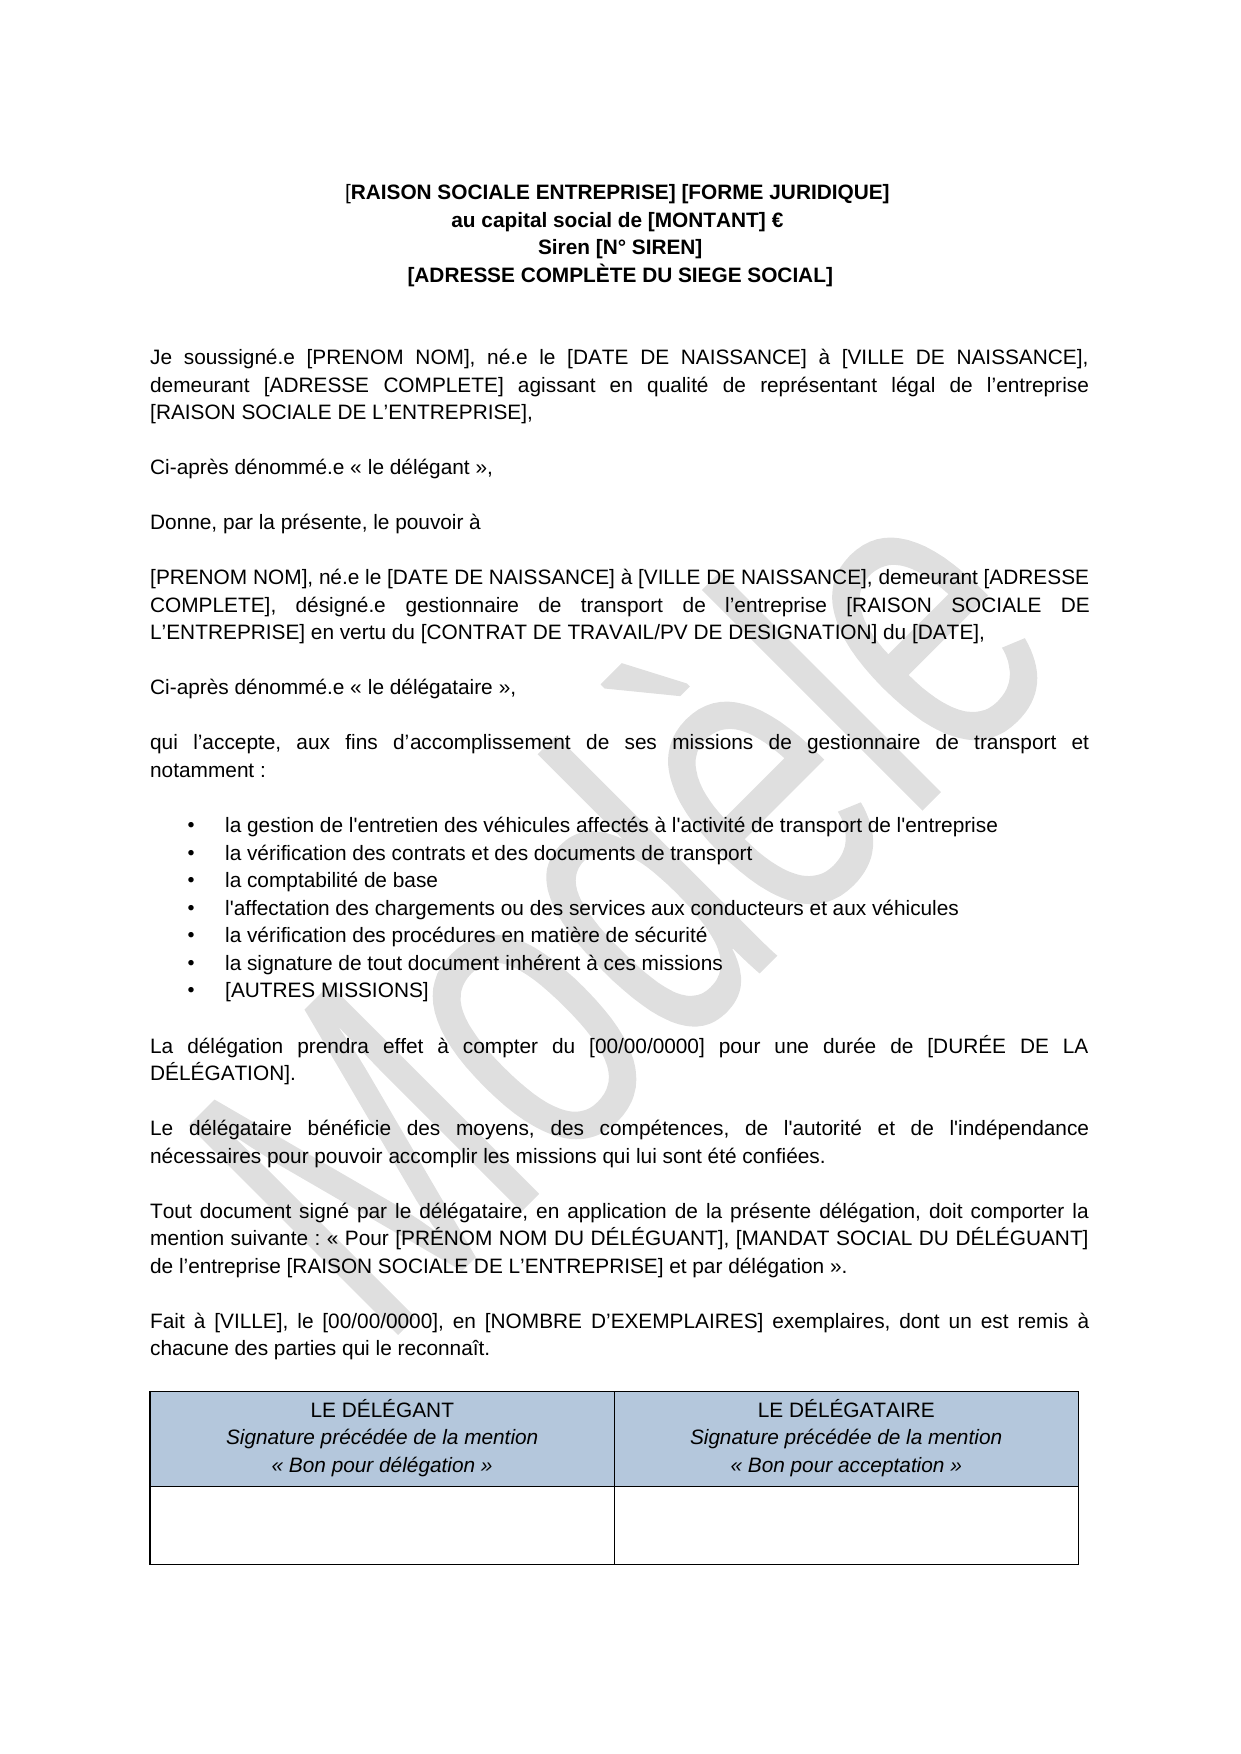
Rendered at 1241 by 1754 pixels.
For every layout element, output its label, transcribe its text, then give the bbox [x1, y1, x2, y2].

text Ci-après dénommé.e « le délégataire », [150, 675, 1090, 699]
table_header LE DÉLÉGANT Signature précédée de la mention « Bon pour délégation » [151, 1392, 614, 1486]
list la vérification des procédures en matière de sécurité [187, 923, 1090, 947]
text Le délégataire bénéficie des moyens, des compétences, de l'autorité et de l'indépendance nécessaires pour pouvoir accomplir les missions qui lui sont été confiées. [150, 1116, 1090, 1167]
list la vérification des contrats et des documents de transport [187, 840, 1090, 864]
text Ci-après dénommé.e « le délégant », [150, 455, 1090, 479]
text Fait à [VILLE], le [00/00/0000], en [NOMBRE D’EXEMPLAIRES] exemplaires, dont un est remis à chacune des parties qui le reconnaît. [150, 1308, 1090, 1360]
list l'affectation des chargements ou des services aux conducteurs et aux véhicules [187, 896, 1090, 919]
list la gestion de l'entretien des véhicules affectés à l'activité de transport de l'entreprise [187, 813, 1090, 837]
table_cell [151, 1487, 614, 1564]
text qui l’accepte, aux fins d’accomplissement de ses missions de gestionnaire de transport et notamment : [150, 730, 1090, 782]
table_cell [615, 1487, 1078, 1564]
list [AUTRES MISSIONS] [187, 978, 1090, 1002]
table_header LE DÉLÉGATAIRE Signature précédée de la mention « Bon pour acceptation » [615, 1392, 1078, 1486]
list la signature de tout document inhérent à ces missions [187, 951, 1090, 975]
text au capital social de [MONTANT] € [150, 208, 1090, 232]
text La délégation prendra effet à compter du [00/00/0000] pour une durée de [DURÉE DE LA DÉLÉGATION]. [150, 1033, 1090, 1085]
list la comptabilité de base [187, 868, 1090, 892]
text [PRENOM NOM], né.e le [DATE DE NAISSANCE] à [VILLE DE NAISSANCE], demeurant [ADRESSE COMPLETE], désigné.e gestionnaire de transport de l’entreprise [RAISON SOCIALE DE L’ENTREPRISE] en vertu du [CONTRAT DE TRAVAIL/PV DE DESIGNATION] du [DATE], [150, 565, 1090, 644]
text [RAISON SOCIALE ENTREPRISE] [FORME JURIDIQUE] [150, 180, 1090, 204]
text Tout document signé par le délégataire, en application de la présente délégation, doit comporter la mention suivante : « Pour [PRÉNOM NOM DU DÉLÉGUANT], [MANDAT SOCIAL DU DÉLÉGUANT] de l’entreprise [RAISON SOCIALE DE L’ENTREPRISE] et par délégation ». [150, 1198, 1090, 1277]
text [ADRESSE COMPLÈTE DU SIEGE SOCIAL] [150, 263, 1090, 287]
text Je soussigné.e [PRENOM NOM], né.e le [DATE DE NAISSANCE] à [VILLE DE NAISSANCE], demeurant [ADRESSE COMPLETE] agissant en qualité de représentant légal de l’entreprise [RAISON SOCIALE DE L’ENTREPRISE], [150, 345, 1090, 424]
text Donne, par la présente, le pouvoir à [150, 510, 1090, 534]
text Siren [N° SIREN] [150, 235, 1090, 259]
